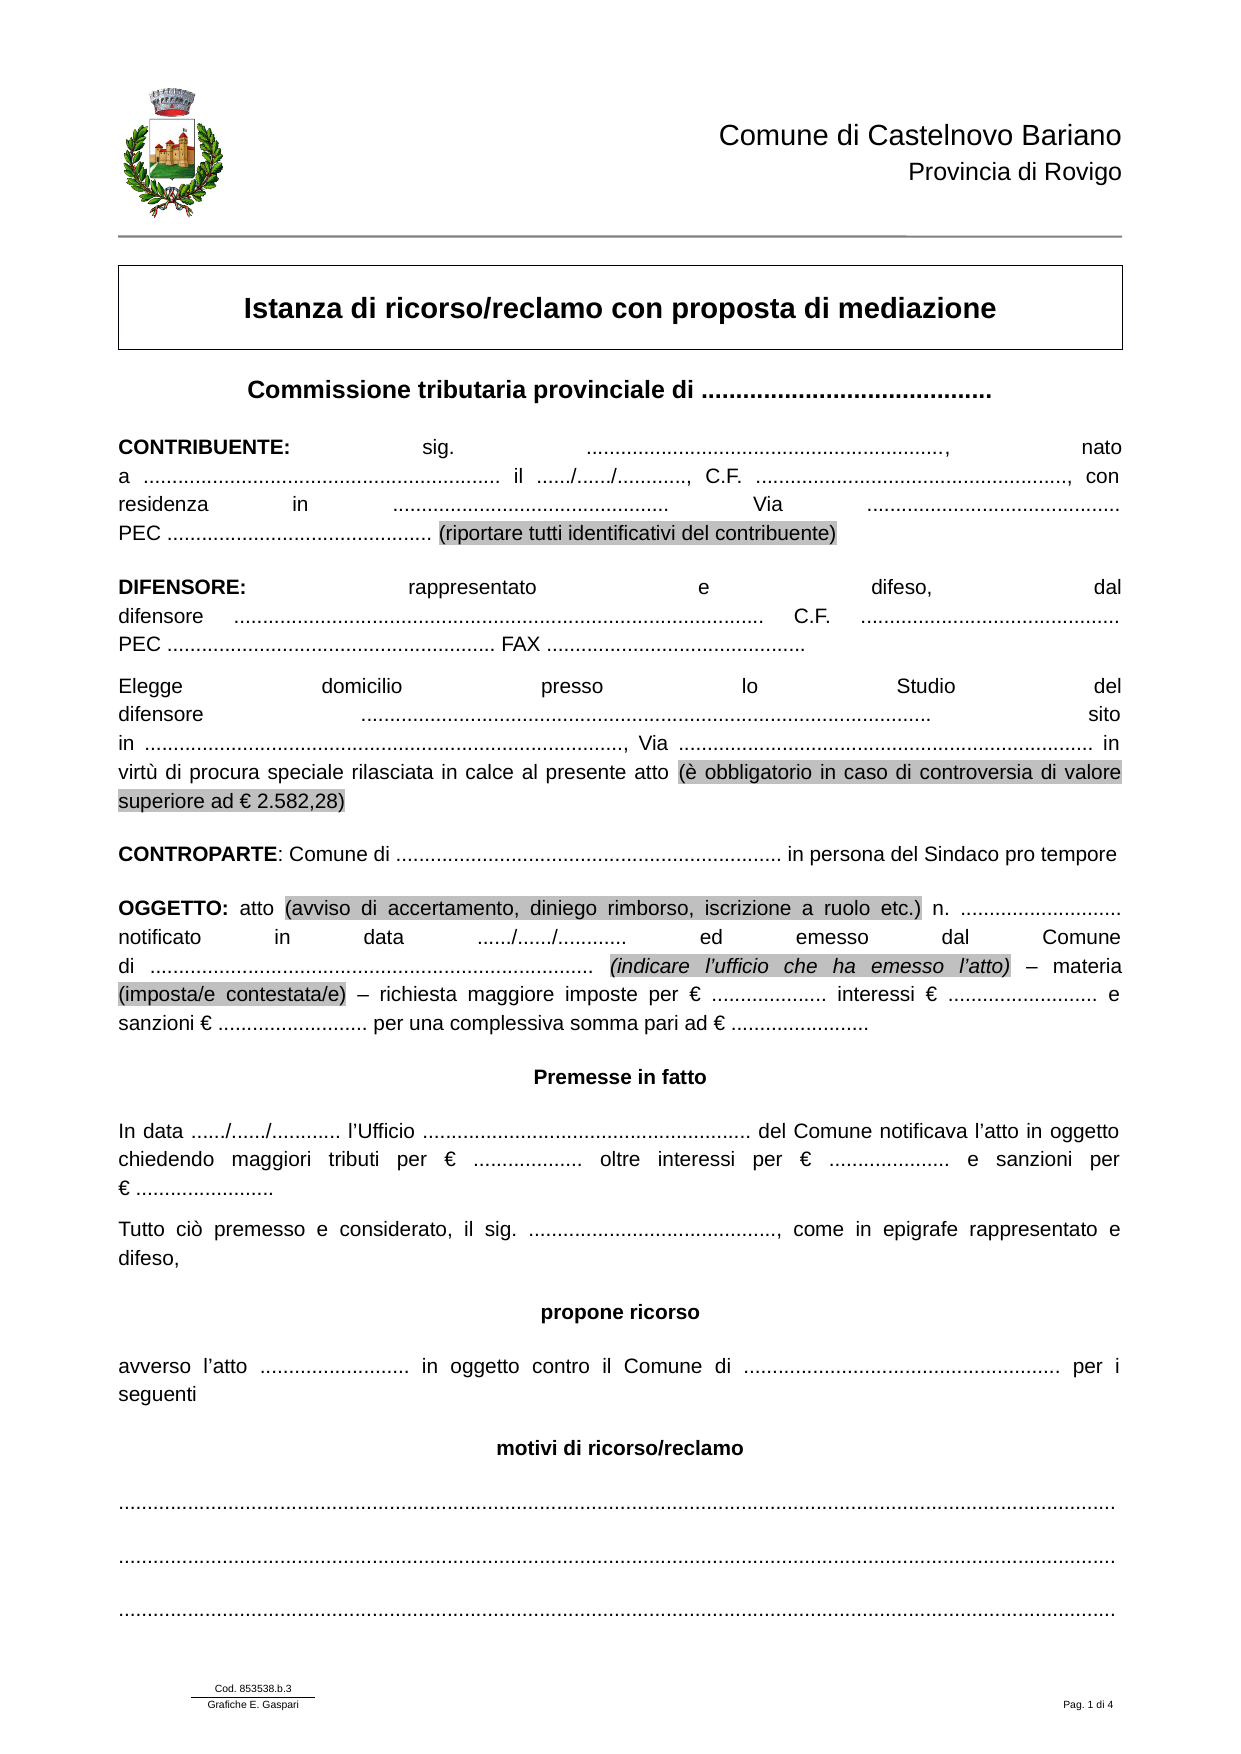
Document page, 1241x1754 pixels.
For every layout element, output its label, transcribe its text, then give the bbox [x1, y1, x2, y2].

text CONTROPARTE: Comune di ................................................................... in persona del Sindaco pro tempore [118, 842, 1122, 866]
text avverso l’atto .......................... in oggetto contro il Comune di ....................................................... per i seguenti [118, 1353, 1122, 1406]
table_header Istanza di ricorso/reclamo con proposta di mediazione [119, 266, 1122, 349]
text CONTRIBUENTE: sig. .............................................................., nato a .............................................................. il ....../....../............, C.F. ......................................................, con residenza in ................................................ Via ............................................ PEC .............................................. (riportare tutti identificativi del contribuente) [118, 435, 1122, 545]
text motivi di ricorso/reclamo [118, 1436, 1122, 1460]
text ............................................................................................................................................................................. [118, 1597, 1122, 1621]
text Elegge domicilio presso lo Studio del difensore ................................................................................................... sito in ..................................................................................., Via ........................................................................ in virtù di procura speciale rilasciata in calce al presente atto (è obbligatorio in caso di controversia di valore superiore ad € 2.582,28) [118, 673, 1122, 812]
text OGGETTO: atto (avviso di accertamento, diniego rimborso, iscrizione a ruolo etc.) n. ............................ notificato in data ....../....../............ ed emesso dal Comune di ............................................................................. (indicare l’ufficio che ha emesso l’atto) – materia (imposta/e contestata/e) – richiesta maggiore imposte per € .................... interessi € .......................... e sanzioni € .......................... per una complessiva somma pari ad € ........................ [118, 896, 1122, 1035]
text Commissione tributaria provinciale di .......................................... [118, 375, 1122, 404]
text ............................................................................................................................................................................. [118, 1543, 1122, 1567]
subtitle Premesse in fatto [118, 1065, 1122, 1089]
picture [122, 87, 224, 219]
text Comune di Castelnovo Bariano [224, 118, 1122, 152]
text In data ....../....../............ l’Ufficio ......................................................... del Comune notificava l’atto in oggetto chiedendo maggiori tributi per € ................... oltre interessi per € ..................... e sanzioni per € ........................ [118, 1118, 1122, 1200]
text DIFENSORE: rappresentato e difeso, dal difensore ............................................................................................ C.F. ............................................. PEC ......................................................... FAX ............................................. [118, 575, 1122, 656]
text ............................................................................................................................................................................. [118, 1490, 1122, 1514]
text Tutto ciò premesso e considerato, il sig. ..........................................., come in epigrafe rappresentato e difeso, [118, 1217, 1122, 1270]
text propone ricorso [118, 1300, 1122, 1324]
text Provincia di Rovigo [224, 157, 1122, 185]
